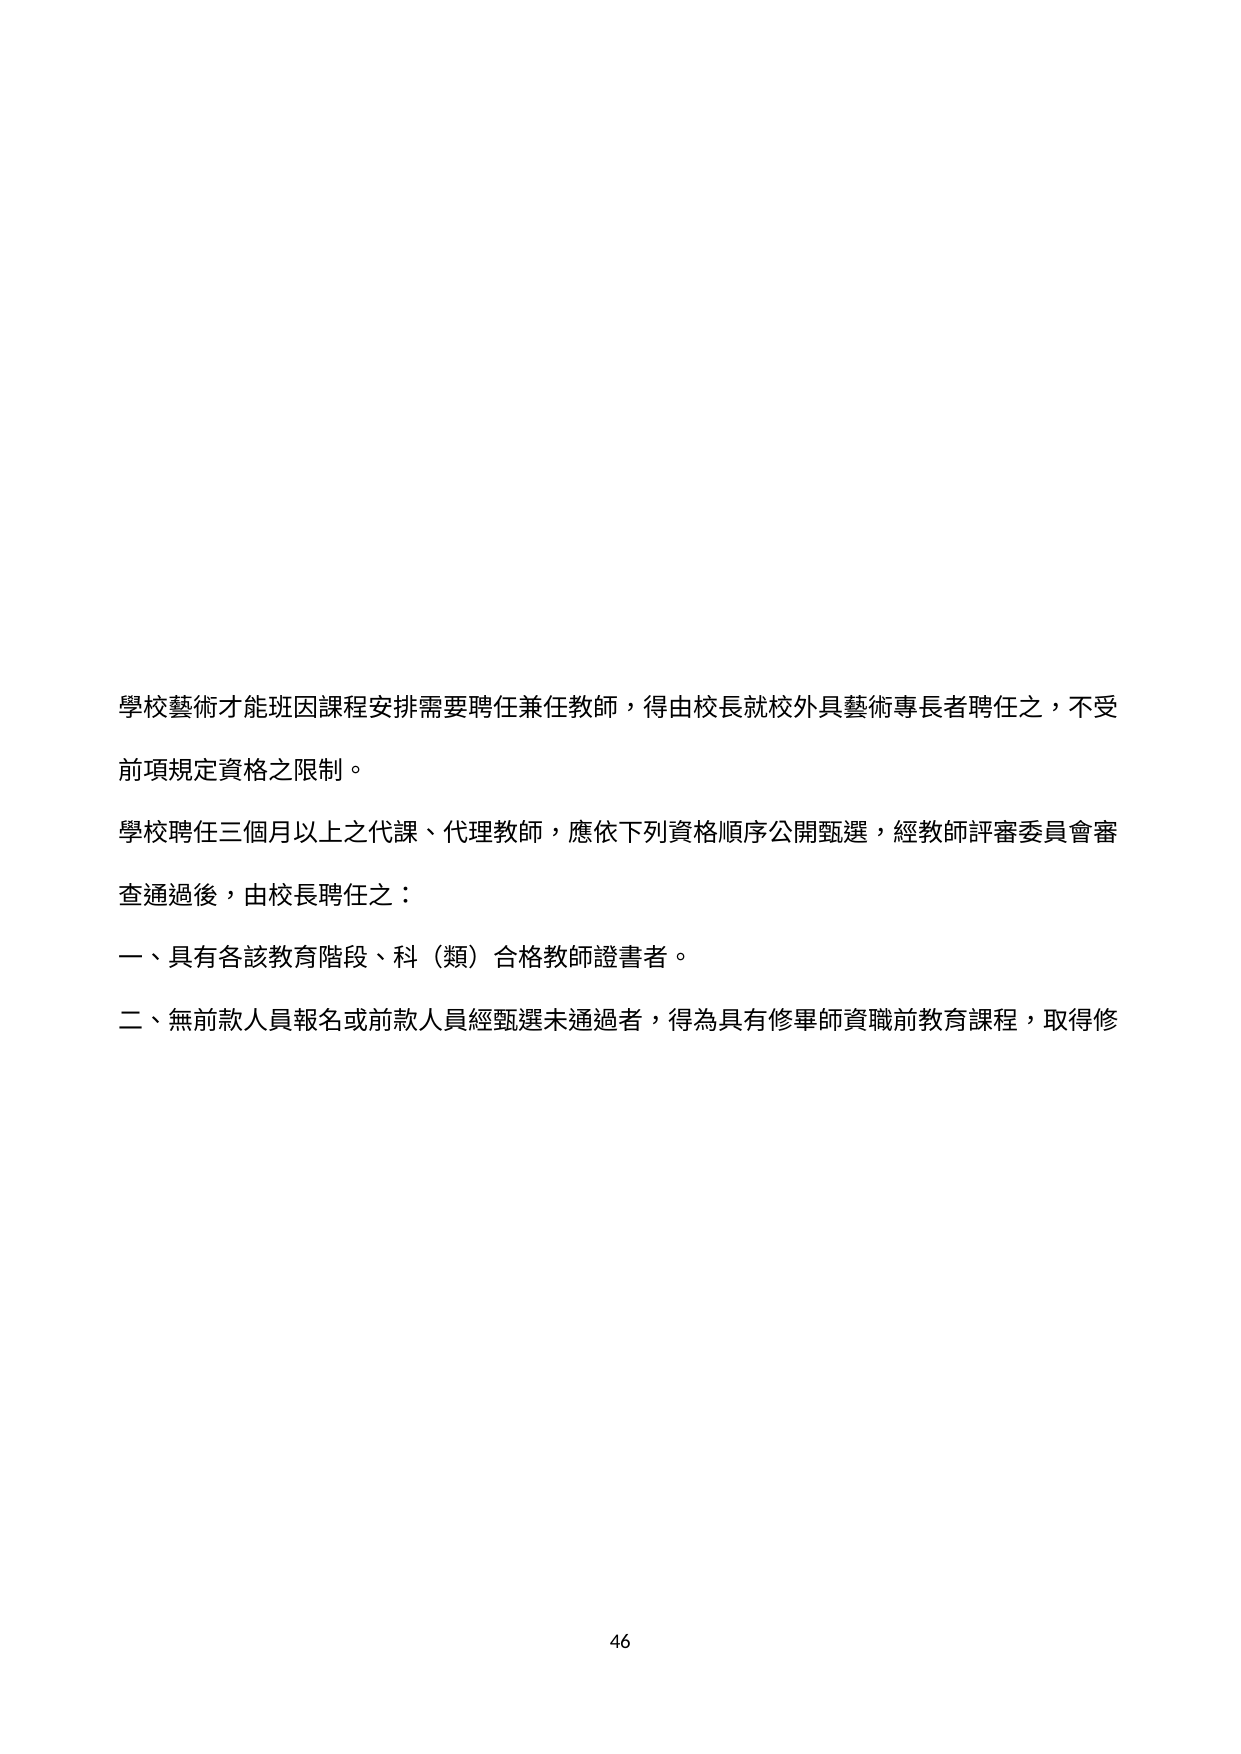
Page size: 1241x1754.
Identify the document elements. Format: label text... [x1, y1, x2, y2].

text 學校聘任三個月以上之代課、代理教師，應依下列資格順序公開甄選，經教師評審委員會審查通過後，由校長聘任之： [118, 789, 1122, 914]
text 一、具有各該教育階段、科（類）合格教師證書者。 [118, 914, 1122, 977]
text 學校藝術才能班因課程安排需要聘任兼任教師，得由校長就校外具藝術專長者聘任之，不受前項規定資格之限制。 [118, 664, 1122, 789]
text 二、無前款人員報名或前款人員經甄選未通過者，得為具有修畢師資職前教育課程，取得修 [118, 977, 1122, 1039]
